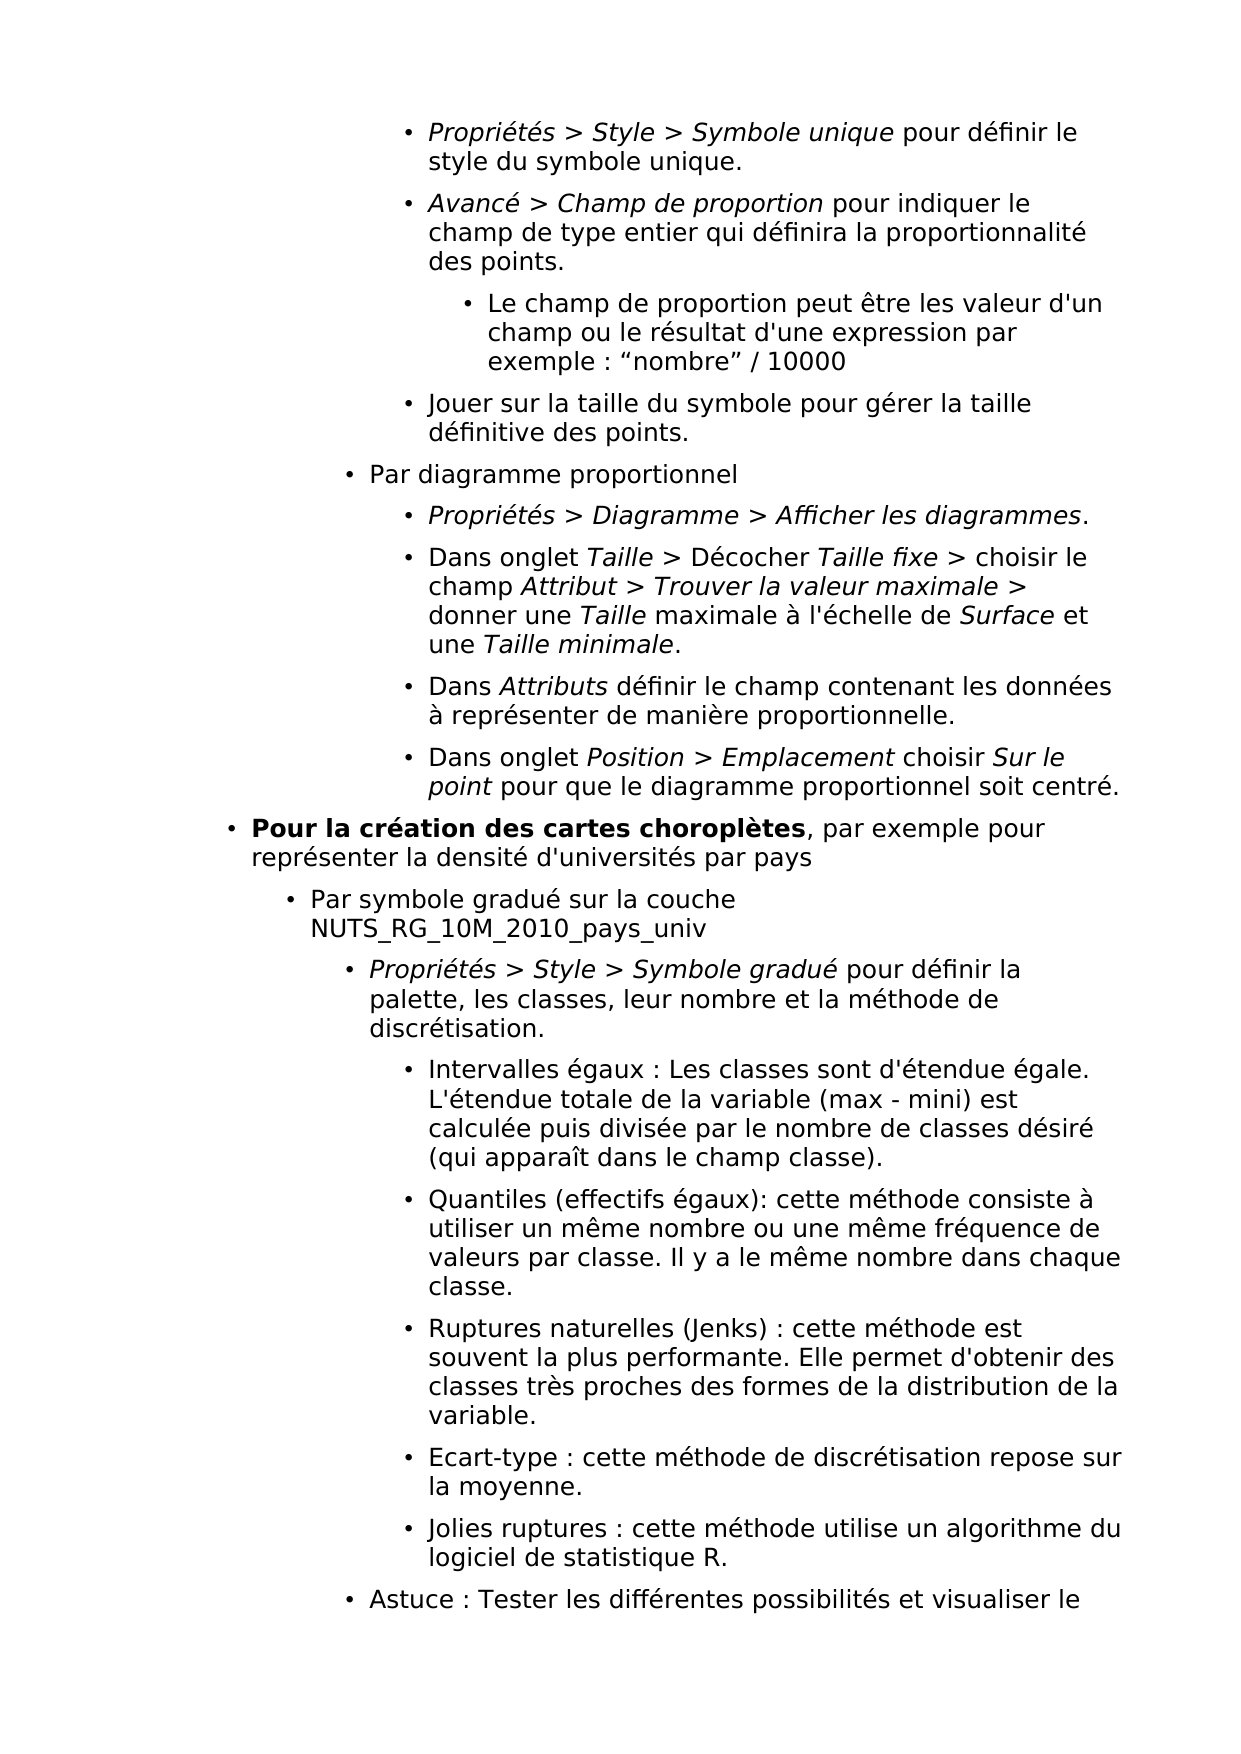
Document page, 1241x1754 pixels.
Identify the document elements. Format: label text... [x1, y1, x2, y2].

list Le champ de proportion peut être les valeur d'un champ ou le résultat d'une expression par exemple : “nombre” / 10000 [472, 289, 1122, 376]
list Par diagramme proportionnel [354, 460, 1122, 489]
list Jouer sur la taille du symbole pour gérer la taille définitive des points. [413, 389, 1122, 447]
list Pour la création des cartes choroplètes, par exemple pour représenter la densité d'universités par pays [236, 814, 1122, 872]
list Ecart-type : cette méthode de discrétisation repose sur la moyenne. [413, 1443, 1122, 1501]
list Ruptures naturelles (Jenks) : cette méthode est souvent la plus performante. Elle permet d'obtenir des classes très proches des formes de la distribution de la variable. [413, 1314, 1122, 1431]
list Astuce : Tester les différentes possibilités et visualiser le [354, 1585, 1122, 1614]
list Jolies ruptures : cette méthode utilise un algorithme du logiciel de statistique R. [413, 1514, 1122, 1572]
list Intervalles égaux : Les classes sont d'étendue égale. L'étendue totale de la variable (max - mini) est calculée puis divisée par le nombre de classes désiré (qui apparaît dans le champ classe). [413, 1056, 1122, 1172]
list Avancé > Champ de proportion pour indiquer le champ de type entier qui définira la proportionnalité des points. [413, 189, 1122, 276]
list Propriétés > Style > Symbole gradué pour définir la palette, les classes, leur nombre et la méthode de discrétisation. [354, 956, 1122, 1043]
list Dans onglet Position > Emplacement choisir Sur le point pour que le diagramme proportionnel soit centré. [413, 743, 1122, 801]
list Quantiles (effectifs égaux): cette méthode consiste à utiliser un même nombre ou une même fréquence de valeurs par classe. Il y a le même nombre dans chaque classe. [413, 1185, 1122, 1301]
list Dans Attributs définir le champ contenant les données à représenter de manière proportionnelle. [413, 672, 1122, 731]
list Dans onglet Taille > Décocher Taille fixe > choisir le champ Attribut > Trouver la valeur maximale > donner une Taille maximale à l'échelle de Surface et une Taille minimale. [413, 543, 1122, 660]
list Par symbole gradué sur la couche NUTS_RG_10M_2010_pays_univ [295, 885, 1122, 943]
list Propriétés > Style > Symbole unique pour définir le style du symbole unique. [413, 118, 1122, 176]
list Propriétés > Diagramme > Afficher les diagrammes. [413, 501, 1122, 531]
